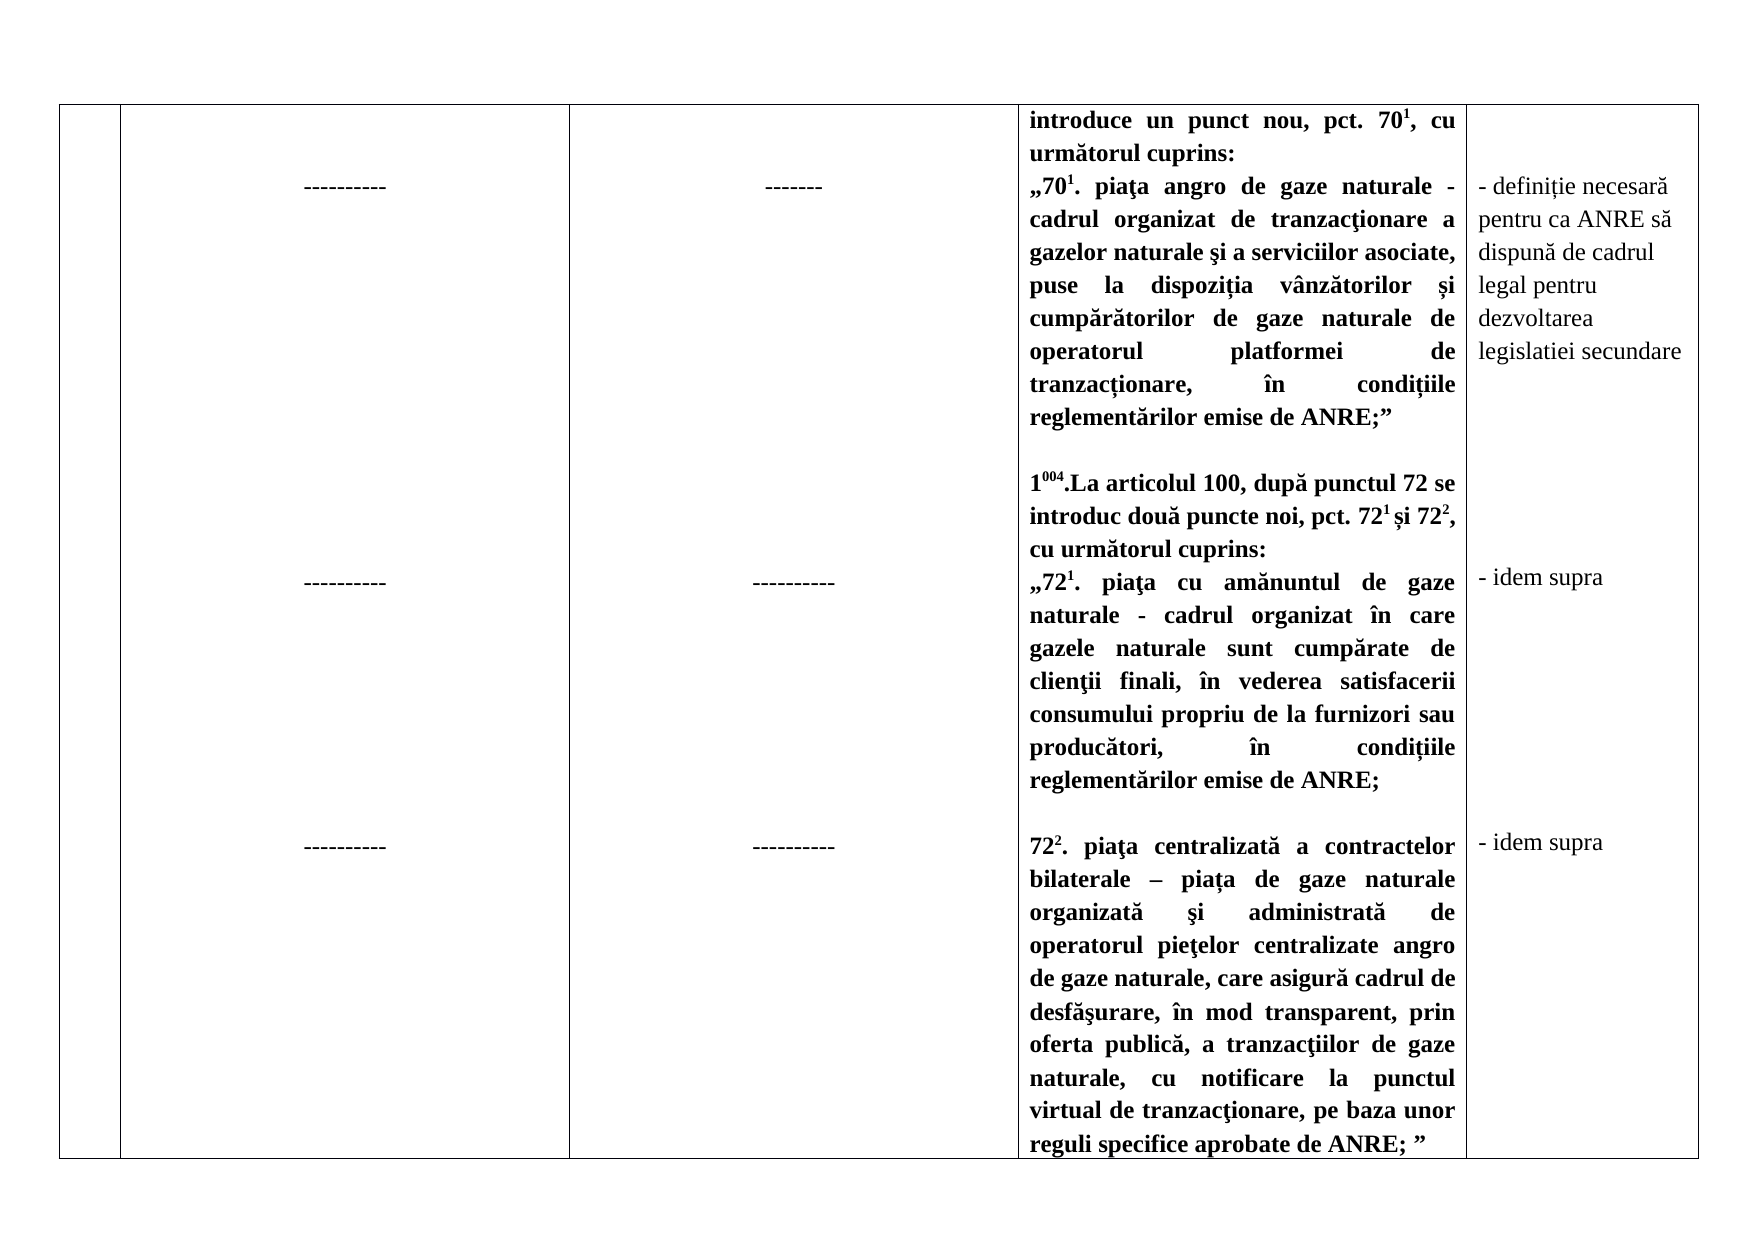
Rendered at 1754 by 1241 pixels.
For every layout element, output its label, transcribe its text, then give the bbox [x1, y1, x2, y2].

table_cell [121, 105, 569, 1157]
table_cell ------- ------- ------- ---------- ---------- ---------- ---------- ---------- ---------- ---------- ---------- ---------- [570, 105, 1018, 1157]
table_cell - definiție necesară pentru ca ANRE să dispună de cadrul legal pentru dezvoltarea legislatiei secundare - idem supra - idem supra [1467, 105, 1698, 1157]
table_cell introduce un punct nou, pct. 701, cu următorul cuprins: „701. piaţa angro de gaze naturale - cadrul organizat de tranzacţionare a gazelor naturale şi a serviciilor asociate, puse la dispoziția vânzătorilor și cumpărătorilor de gaze naturale de operatorul platformei de tranzacționare, în condițiile reglementărilor emise de ANRE;” 1004.La articolul 100, după punctul 72 se introduc două puncte noi, pct. 721 și 722, cu următorul cuprins: „721. piaţa cu amănuntul de gaze naturale - cadrul organizat în care gazele naturale sunt cumpărate de clienţii finali, în vederea satisfacerii consumului propriu de la furnizori sau producători, în condițiile reglementărilor emise de ANRE; 722. piaţa centralizată a contractelor bilaterale – piața de gaze naturale organizată şi administrată de operatorul pieţelor centralizate angro de gaze naturale, care asigură cadrul de desfăşurare, în mod transparent, prin oferta publică, a tranzacţiilor de gaze naturale, cu notificare la punctul virtual de tranzacţionare, pe baza unor reguli specifice aprobate de ANRE; ” [1019, 105, 1466, 1157]
table_cell [60, 105, 120, 1157]
